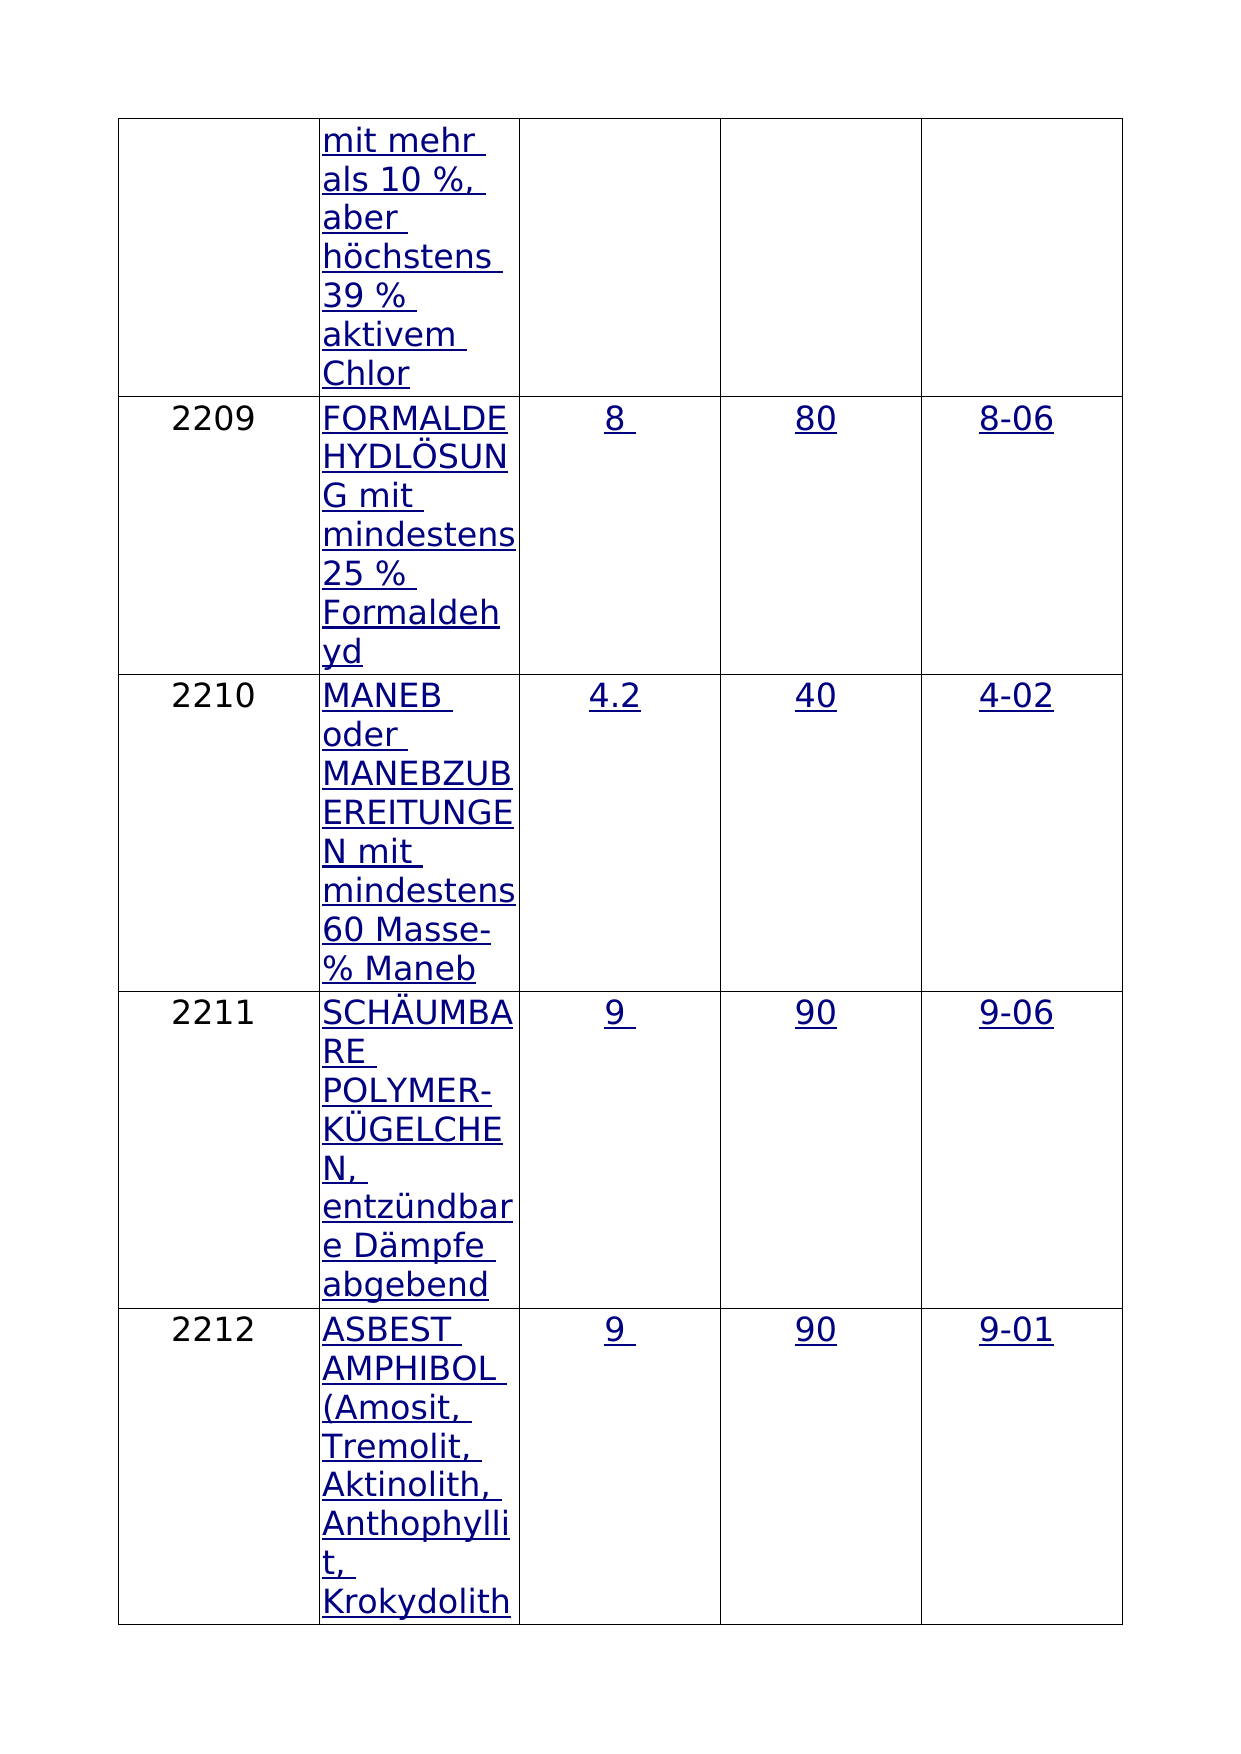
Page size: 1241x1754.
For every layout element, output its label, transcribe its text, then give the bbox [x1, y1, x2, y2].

table_cell SCHÄUMBARE POLYMER-KÜGELCHEN, entzündbare Dämpfe abgebend [320, 992, 519, 1307]
table_cell [119, 119, 319, 396]
table_cell 2211 [119, 992, 319, 1307]
table_cell 2210 [119, 675, 319, 991]
table_cell 9-01 [922, 1309, 1122, 1624]
table_cell 9 [520, 992, 720, 1307]
table_cell 8-06 [922, 397, 1122, 674]
table_cell [721, 119, 921, 396]
table_cell 4.2 [520, 675, 720, 991]
table_cell 2212 [119, 1309, 319, 1624]
table_cell FORMALDEHYDLÖSUNG mit mindestens 25 % Formaldehyd [320, 397, 519, 674]
table_cell 4-02 [922, 675, 1122, 991]
table_cell MANEB oder MANEBZUBEREITUNGEN mit mindestens 60 Masse-% Maneb [320, 675, 519, 991]
table_cell 9 [520, 1309, 720, 1624]
table_cell 40 [721, 675, 921, 991]
table_cell [520, 119, 720, 396]
table_cell 2209 [119, 397, 319, 674]
table_cell 90 [721, 1309, 921, 1624]
table_cell ASBEST AMPHIBOL (Amosit, Tremolit, Aktinolith, Anthophyllit, Krokydolith [320, 1309, 519, 1624]
table_cell 90 [721, 992, 921, 1307]
table_cell mit mehr als 10 %, aber höchstens 39 % aktivem Chlor [320, 119, 519, 396]
table_cell 9-06 [922, 992, 1122, 1307]
table_cell 8 [520, 397, 720, 674]
table_cell [922, 119, 1122, 396]
table_cell 80 [721, 397, 921, 674]
